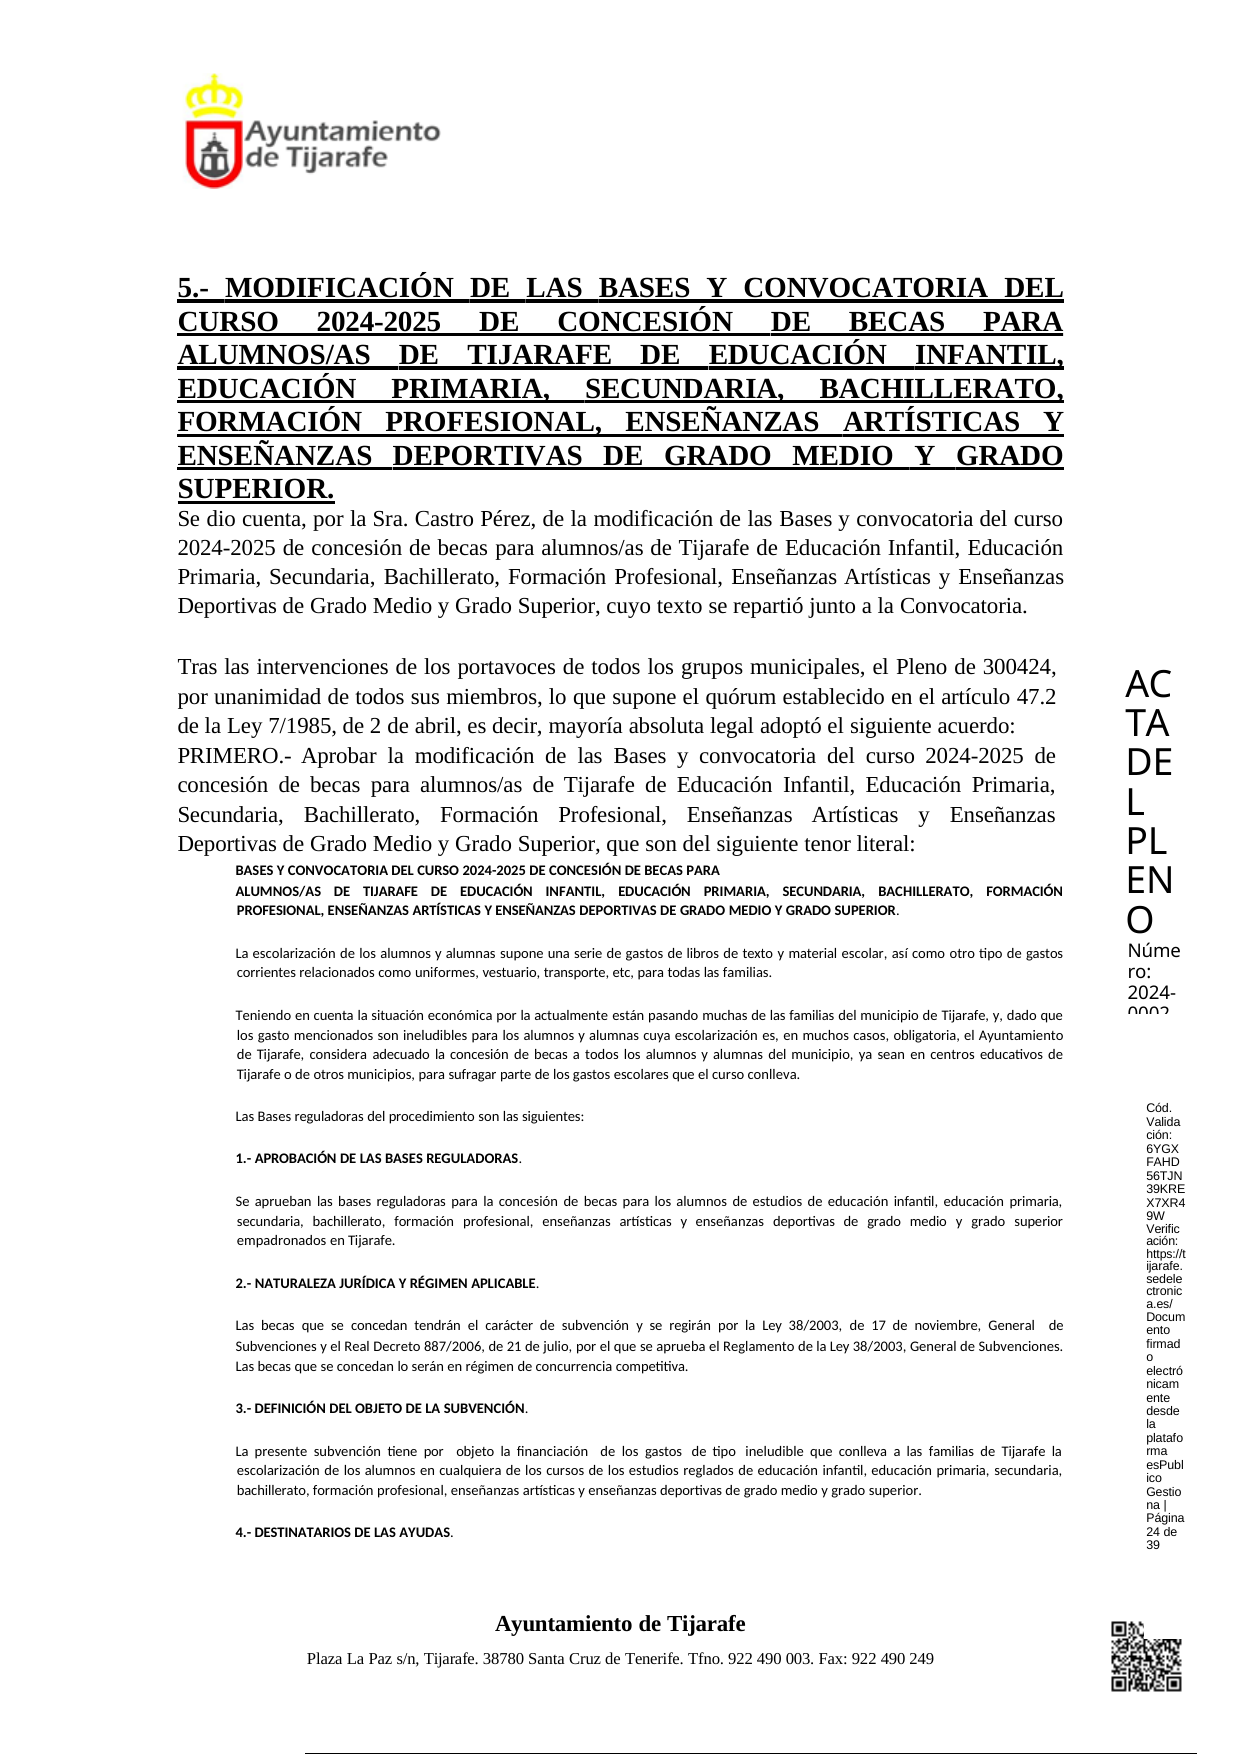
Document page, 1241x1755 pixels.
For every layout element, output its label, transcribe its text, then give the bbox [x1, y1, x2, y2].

subtitle BASES Y CONVOCATORIA DEL CURSO 2024-2025 DE CONCESIÓN DE BECAS PARA [235, 861, 1123, 879]
text Documento firmado electrónicamente desde la plataforma esPublico Gestiona | Página 24 de 39 [1146, 1311, 1186, 1552]
subtitle 1.- APROBACIÓN DE LAS BASES REGULADORAS. [235, 1150, 1144, 1168]
text 5.- MODIFICACIÓN DE LAS BASES Y CONVOCATORIA DEL [177, 270, 1064, 299]
text ACTA DEL PLENO [1125, 666, 1185, 941]
subtitle 4.- DESTINATARIOS DE LAS AYUDAS. [235, 1523, 1144, 1541]
text ENSEÑANZAS DEPORTIVAS DE GRADO MEDIO Y GRADO [177, 437, 1064, 467]
text ALUMNOS/AS DE TIJARAFE DE EDUCACIÓN INFANTIL, EDUCACIÓN PRIMARIA, SECUNDARIA, BACHILLERATO, FORMACIÓN PROFESIONAL, ENSEÑANZAS ARTÍSTICAS Y ENSEÑANZAS DEPORTIVAS DE GRADO MEDIO Y GRADO SUPERIOR. [235, 882, 1063, 919]
text Se dio cuenta, por la Sra. Castro Pérez, de la modificación de las Bases y convocatoria del curso 2024-2025 de concesión de becas para alumnos/as de Tijarafe de Educación Infantil, Educación Primaria, Secundaria, Bachillerato, Formación Profesional, Enseñanzas Artísticas y Enseñanzas Deportivas de Grado Medio y Grado Superior, cuyo texto se repartió junto a la Convocatoria. [177, 505, 1064, 619]
text FORMACIÓN PROFESIONAL, ENSEÑANZAS ARTÍSTICAS Y [177, 403, 1064, 434]
subtitle 2.- NATURALEZA JURÍDICA Y RÉGIMEN APLICABLE. [235, 1274, 1144, 1292]
text EDUCACIÓN PRIMARIA, SECUNDARIA, BACHILLERATO, [177, 370, 1064, 400]
text La presente subvención tiene por objeto la financiación de los gastos de tipo ineludible que conlleva a las familias de Tijarafe la escolarización de los alumnos en cualquiera de los cursos de los estudios reglados de educación infantil, educación primaria, secundaria, bachillerato, formación profesional, enseñanzas artísticas y enseñanzas deportivas de grado medio y grado superior. [235, 1442, 1064, 1499]
text SUPERIOR. [177, 470, 1064, 505]
text ALUMNOS/AS DE TIJARAFE DE EDUCACIÓN INFANTIL, [177, 336, 1064, 366]
text Teniendo en cuenta la situación económica por la actualmente están pasando muchas de las familias del municipio de Tijarafe, y, dado que los gasto mencionados son ineludibles para los alumnos y alumnas cuya escolarización es, en muchos casos, obligatoria, el Ayuntamiento de Tijarafe, considera adecuado la concesión de becas a todos los alumnos y alumnas del municipio, ya sean en centros educativos de Tijarafe o de otros municipios, para sufragar parte de los gastos escolares que el curso conlleva. [235, 1006, 1064, 1083]
text Verificación: https://tijarafe.sedelectronica.es/ [1146, 1223, 1186, 1311]
text Las Bases reguladoras del procedimiento son las siguientes: [235, 1102, 1186, 1639]
text CURSO 2024-2025 DE CONCESIÓN DE BECAS PARA [177, 303, 1064, 333]
text Se aprueban las bases reguladoras para la concesión de becas para los alumnos de estudios de educación infantil, educación primaria, secundaria, bachillerato, formación profesional, enseñanzas artísticas y enseñanzas deportivas de grado medio y grado superior empadronados en Tijarafe. [235, 1192, 1064, 1249]
subtitle 3.- DEFINICIÓN DEL OBJETO DE LA SUBVENCIÓN. [235, 1399, 1144, 1417]
text Tras las intervenciones de los portavoces de todos los grupos municipales, el Pleno de 300424, por unanimidad de todos sus miembros, lo que supone el quórum establecido en el artículo 47.2 de la Ley 7/1985, de 2 de abril, es decir, mayoría absoluta legal adoptó el siguiente acuerdo: PRIMERO.- Aprobar la modificación de las Bases y convocatoria del curso 2024-2025 de concesión de becas para alumnos/as de Tijarafe de Educación Infantil, Educación Primaria, Secundaria, Bachillerato, Formación Profesional, Enseñanzas Artísticas y Enseñanzas Deportivas de Grado Medio y Grado Superior, que son del siguiente tenor literal: [177, 653, 1059, 857]
text Las becas que se concedan tendrán el carácter de subvención y se regirán por la Ley 38/2003, de 17 de noviembre, General de Subvenciones y el Real Decreto 887/2006, de 21 de julio, por el que se aprueba el Reglamento de la Ley 38/2003, General de Subvenciones. Las becas que se concedan lo serán en régimen de concurrencia competitiva. [235, 1316, 1064, 1375]
text Cód. Validación: 6YGXFAHD56TJN39KREX7XR49W [1146, 1102, 1186, 1223]
text La escolarización de los alumnos y alumnas supone una serie de gastos de libros de texto y material escolar, así como otro tipo de gastos corrientes relacionados como uniformes, vestuario, transporte, etc, para todas las familias. [235, 944, 1063, 982]
text Número: 2024-0002 Fecha: 13/06/2024 [1127, 941, 1185, 1013]
